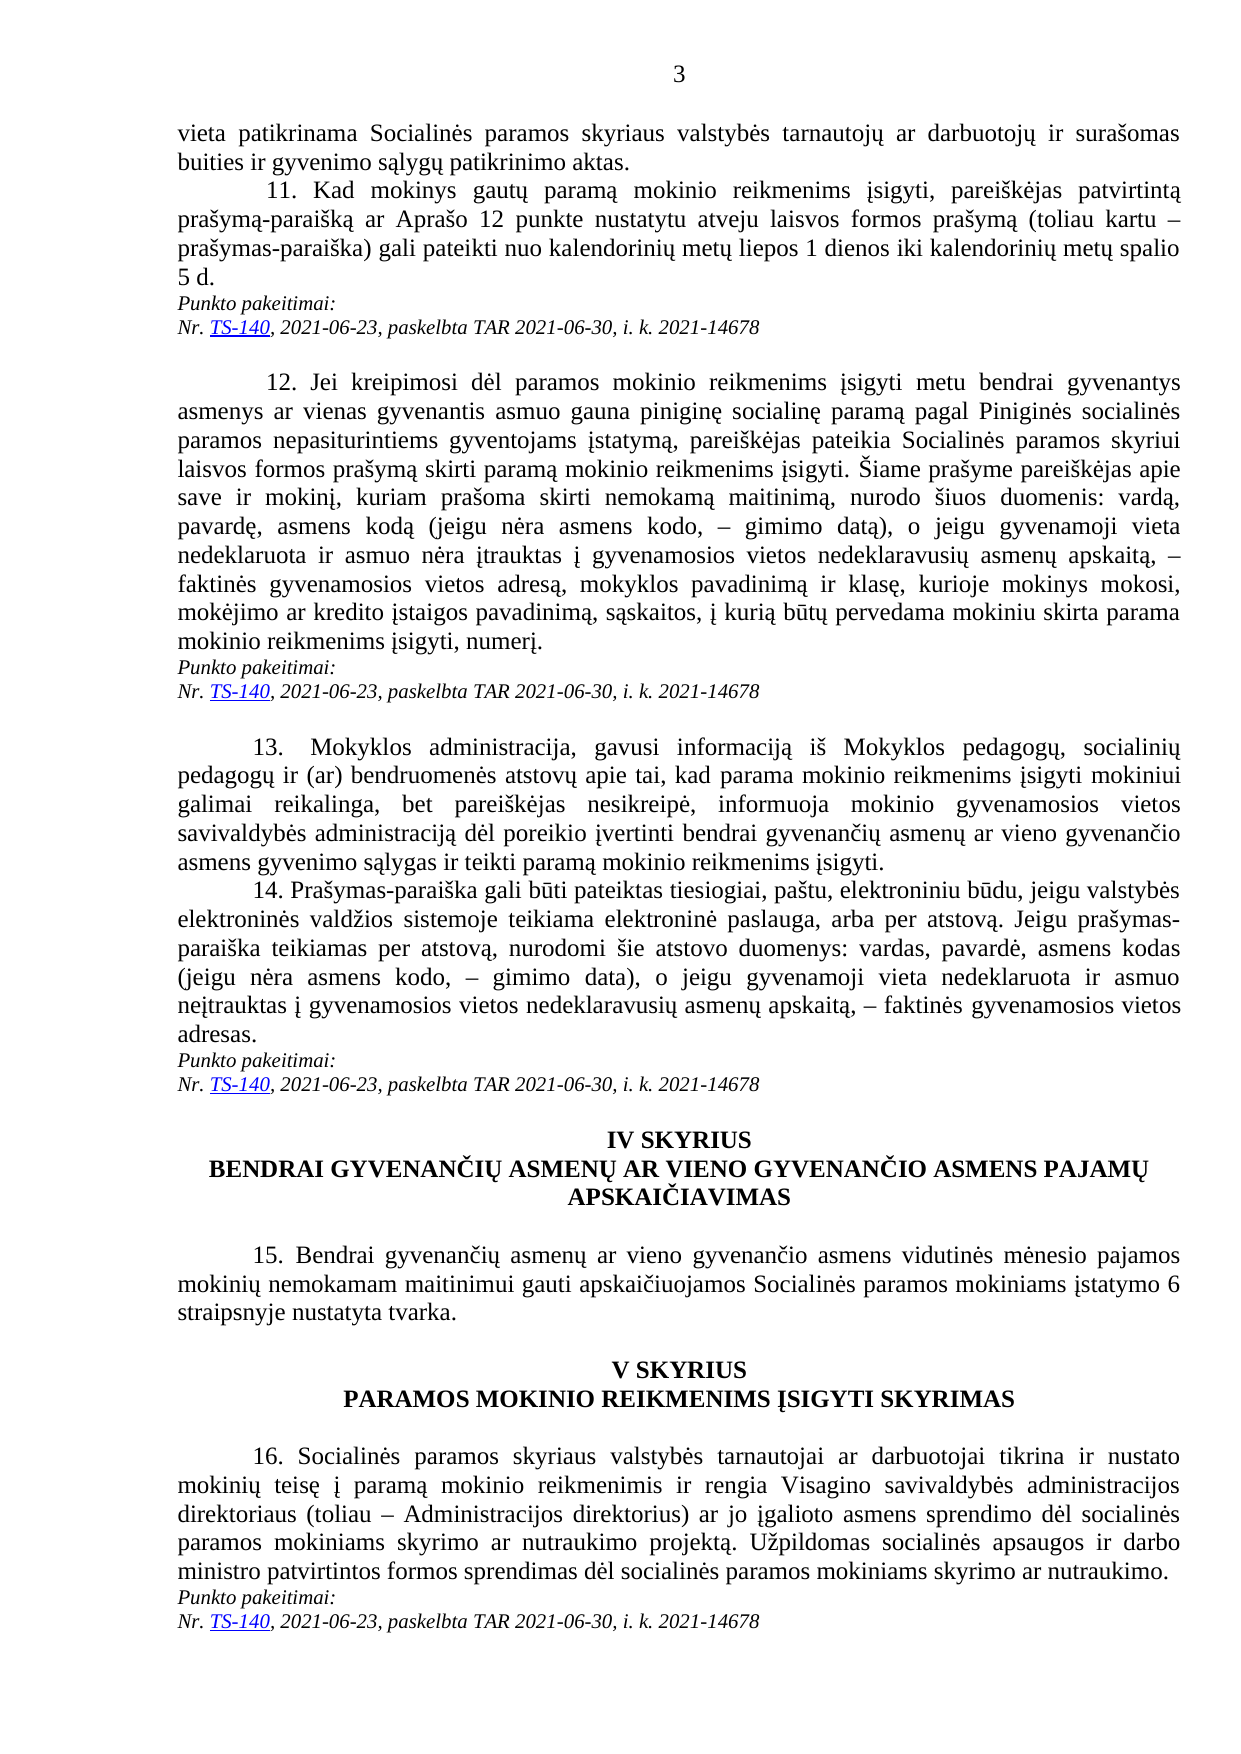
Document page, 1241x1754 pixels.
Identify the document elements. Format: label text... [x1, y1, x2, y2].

text 16. Socialinės paramos skyriaus valstybės tarnautojai ar darbuotojai tikrina ir nustato mokinių teisę į paramą mokinio reikmenimis ir rengia Visagino savivaldybės administracijos direktoriaus (toliau – Administracijos direktorius) ar jo įgalioto asmens sprendimo dėl socialinės paramos mokiniams skyrimo ar nutraukimo projektą. Užpildomas socialinės apsaugos ir darbo ministro patvirtintos formos sprendimas dėl socialinės paramos mokiniams skyrimo ar nutraukimo. [177, 1441, 1181, 1585]
text V SKYRIUS [177, 1355, 1181, 1384]
text Nr. TS-140, 2021-06-23, paskelbta TAR 2021-06-30, i. k. 2021-14678 [177, 679, 1181, 703]
text 12. Jei kreipimosi dėl paramos mokinio reikmenims įsigyti metu bendrai gyvenantys asmenys ar vienas gyvenantis asmuo gauna piniginę socialinę paramą pagal Piniginės socialinės paramos nepasiturintiems gyventojams įstatymą, pareiškėjas pateikia Socialinės paramos skyriui laisvos formos prašymą skirti paramą mokinio reikmenims įsigyti. Šiame prašyme pareiškėjas apie save ir mokinį, kuriam prašoma skirti nemokamą maitinimą, nurodo šiuos duomenis: vardą, pavardę, asmens kodą (jeigu nėra asmens kodo, – gimimo datą), o jeigu gyvenamoji vieta nedeklaruota ir asmuo nėra įtrauktas į gyvenamosios vietos nedeklaravusių asmenų apskaitą, – faktinės gyvenamosios vietos adresą, mokyklos pavadinimą ir klasę, kurioje mokinys mokosi, mokėjimo ar kredito įstaigos pavadinimą, sąskaitos, į kurią būtų pervedama mokiniu skirta parama mokinio reikmenims įsigyti, numerį. [177, 367, 1181, 655]
subtitle PARAMOS MOKINIO REIKMENIMS ĮSIGYTI SKYRIMAS [177, 1384, 1181, 1412]
text BENDRAI GYVENANČIŲ ASMENŲ AR VIENO GYVENANČIO ASMENS PAJAMŲ APSKAIČIAVIMAS [177, 1154, 1181, 1211]
text 15. Bendrai gyvenančių asmenų ar vieno gyvenančio asmens vidutinės mėnesio pajamos mokinių nemokamam maitinimui gauti apskaičiuojamos Socialinės paramos mokiniams įstatymo 6 straipsnyje nustatyta tvarka. [177, 1240, 1181, 1326]
text Punkto pakeitimai: [177, 291, 1181, 315]
text Nr. TS-140, 2021-06-23, paskelbta TAR 2021-06-30, i. k. 2021-14678 [177, 1072, 1181, 1096]
text 13. Mokyklos administracija, gavusi informaciją iš Mokyklos pedagogų, socialinių pedagogų ir (ar) bendruomenės atstovų apie tai, kad parama mokinio reikmenims įsigyti mokiniui galimai reikalinga, bet pareiškėjas nesikreipė, informuoja mokinio gyvenamosios vietos savivaldybės administraciją dėl poreikio įvertinti bendrai gyvenančių asmenų ar vieno gyvenančio asmens gyvenimo sąlygas ir teikti paramą mokinio reikmenims įsigyti. [177, 732, 1181, 876]
text vieta patikrinama Socialinės paramos skyriaus valstybės tarnautojų ar darbuotojų ir surašomas buities ir gyvenimo sąlygų patikrinimo aktas. [177, 118, 1181, 176]
text Punkto pakeitimai: [177, 1585, 1181, 1609]
text Nr. TS-140, 2021-06-23, paskelbta TAR 2021-06-30, i. k. 2021-14678 [177, 315, 1181, 339]
text Punkto pakeitimai: [177, 1048, 1181, 1072]
text Nr. TS-140, 2021-06-23, paskelbta TAR 2021-06-30, i. k. 2021-14678 [177, 1609, 1181, 1633]
text 14. Prašymas-paraiška gali būti pateiktas tiesiogiai, paštu, elektroniniu būdu, jeigu valstybės elektroninės valdžios sistemoje teikiama elektroninė paslauga, arba per atstovą. Jeigu prašymas-paraiška teikiamas per atstovą, nurodomi šie atstovo duomenys: vardas, pavardė, asmens kodas (jeigu nėra asmens kodo, – gimimo data), o jeigu gyvenamoji vieta nedeklaruota ir asmuo neįtrauktas į gyvenamosios vietos nedeklaravusių asmenų apskaitą, – faktinės gyvenamosios vietos adresas. [177, 876, 1181, 1048]
text IV SKYRIUS [177, 1125, 1181, 1154]
text 11. Kad mokinys gautų paramą mokinio reikmenims įsigyti, pareiškėjas patvirtintą prašymą-paraišką ar Aprašo 12 punkte nustatytu atveju laisvos formos prašymą (toliau kartu – prašymas-paraiška) gali pateikti nuo kalendorinių metų liepos 1 dienos iki kalendorinių metų spalio 5 d. [177, 176, 1181, 291]
text Punkto pakeitimai: [177, 655, 1181, 679]
